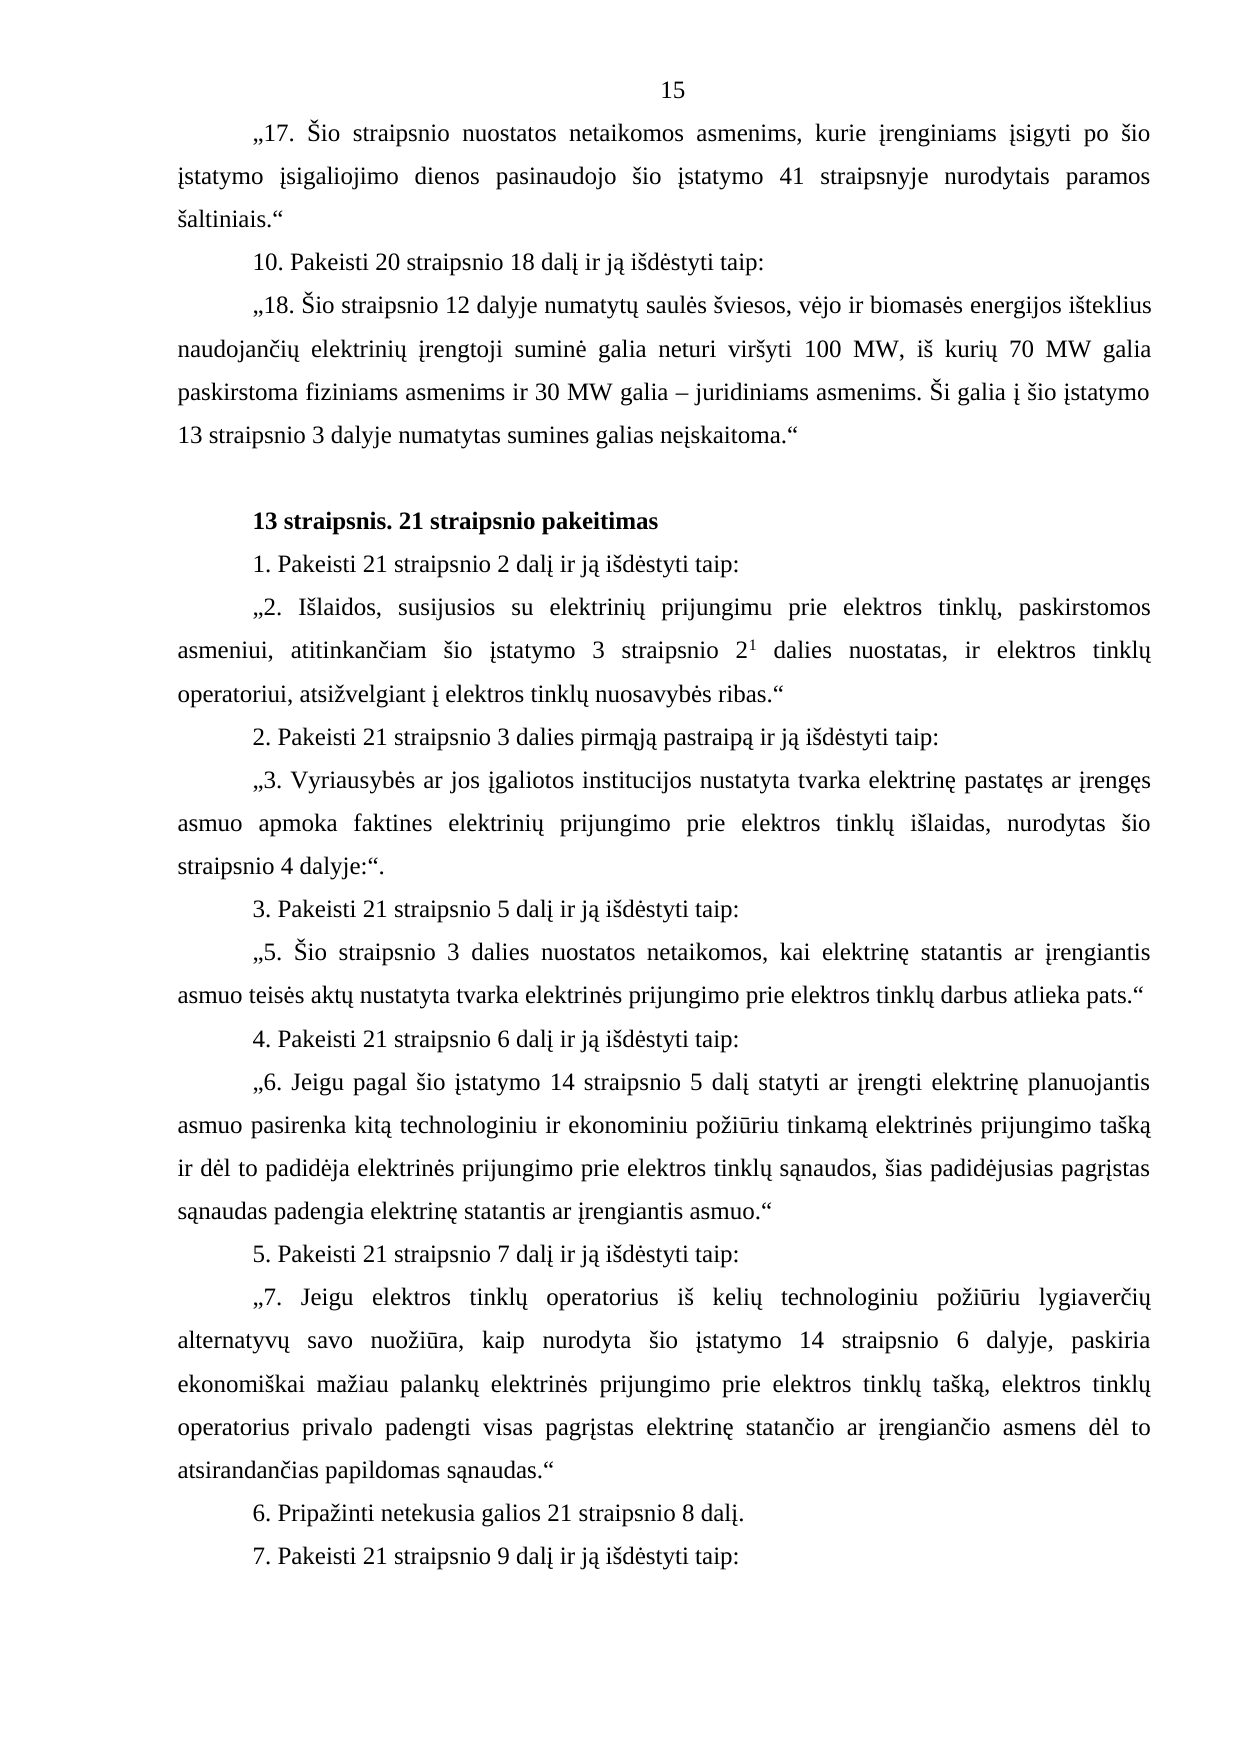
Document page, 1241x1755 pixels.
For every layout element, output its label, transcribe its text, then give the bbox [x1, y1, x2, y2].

text „18. Šio straipsnio 12 dalyje numatytų saulės šviesos, vėjo ir biomasės energijos išteklius naudojančių elektrinių įrengtoji suminė galia neturi viršyti 100 MW, iš kurių 70 MW galia paskirstoma fiziniams asmenims ir 30 MW galia – juridiniams asmenims. Ši galia į šio įstatymo 13 straipsnio 3 dalyje numatytas sumines galias neįskaitoma.“ [177, 291, 1152, 449]
text 2. Pakeisti 21 straipsnio 3 dalies pirmąją pastraipą ir ją išdėstyti taip: [177, 722, 1152, 751]
text „17. Šio straipsnio nuostatos netaikomos asmenims, kurie įrenginiams įsigyti po šio įstatymo įsigaliojimo dienos pasinaudojo šio įstatymo 41 straipsnyje nurodytais paramos šaltiniais.“ [177, 118, 1152, 233]
text 4. Pakeisti 21 straipsnio 6 dalį ir ją išdėstyti taip: [177, 1024, 1152, 1052]
text „3. Vyriausybės ar jos įgaliotos institucijos nustatyta tvarka elektrinę pastatęs ar įrengęs asmuo apmoka faktines elektrinių prijungimo prie elektros tinklų išlaidas, nurodytas šio straipsnio 4 dalyje:“. [177, 765, 1152, 880]
text 1. Pakeisti 21 straipsnio 2 dalį ir ją išdėstyti taip: [177, 549, 1152, 578]
text „5. Šio straipsnio 3 dalies nuostatos netaikomos, kai elektrinę statantis ar įrengiantis asmuo teisės aktų nustatyta tvarka elektrinės prijungimo prie elektros tinklų darbus atlieka pats.“ [177, 937, 1152, 1009]
text 5. Pakeisti 21 straipsnio 7 dalį ir ją išdėstyti taip: [177, 1239, 1152, 1268]
text 7. Pakeisti 21 straipsnio 9 dalį ir ją išdėstyti taip: [177, 1541, 1152, 1570]
text 10. Pakeisti 20 straipsnio 18 dalį ir ją išdėstyti taip: [177, 247, 1152, 276]
text „2. Išlaidos, susijusios su elektrinių prijungimu prie elektros tinklų, paskirstomos asmeniui, atitinkančiam šio įstatymo 3 straipsnio 21 dalies nuostatas, ir elektros tinklų operatoriui, atsižvelgiant į elektros tinklų nuosavybės ribas.“ [177, 592, 1152, 707]
text 3. Pakeisti 21 straipsnio 5 dalį ir ją išdėstyti taip: [177, 894, 1152, 923]
text „6. Jeigu pagal šio įstatymo 14 straipsnio 5 dalį statyti ar įrengti elektrinę planuojantis asmuo pasirenka kitą technologiniu ir ekonominiu požiūriu tinkamą elektrinės prijungimo tašką ir dėl to padidėja elektrinės prijungimo prie elektros tinklų sąnaudos, šias padidėjusias pagrįstas sąnaudas padengia elektrinę statantis ar įrengiantis asmuo.“ [177, 1067, 1152, 1225]
text 13 straipsnis. 21 straipsnio pakeitimas [177, 506, 1152, 535]
text „7. Jeigu elektros tinklų operatorius iš kelių technologiniu požiūriu lygiaverčių alternatyvų savo nuožiūra, kaip nurodyta šio įstatymo 14 straipsnio 6 dalyje, paskiria ekonomiškai mažiau palankų elektrinės prijungimo prie elektros tinklų tašką, elektros tinklų operatorius privalo padengti visas pagrįstas elektrinę statančio ar įrengiančio asmens dėl to atsirandančias papildomas sąnaudas.“ [177, 1282, 1152, 1484]
text 6. Pripažinti netekusia galios 21 straipsnio 8 dalį. [177, 1498, 1152, 1527]
